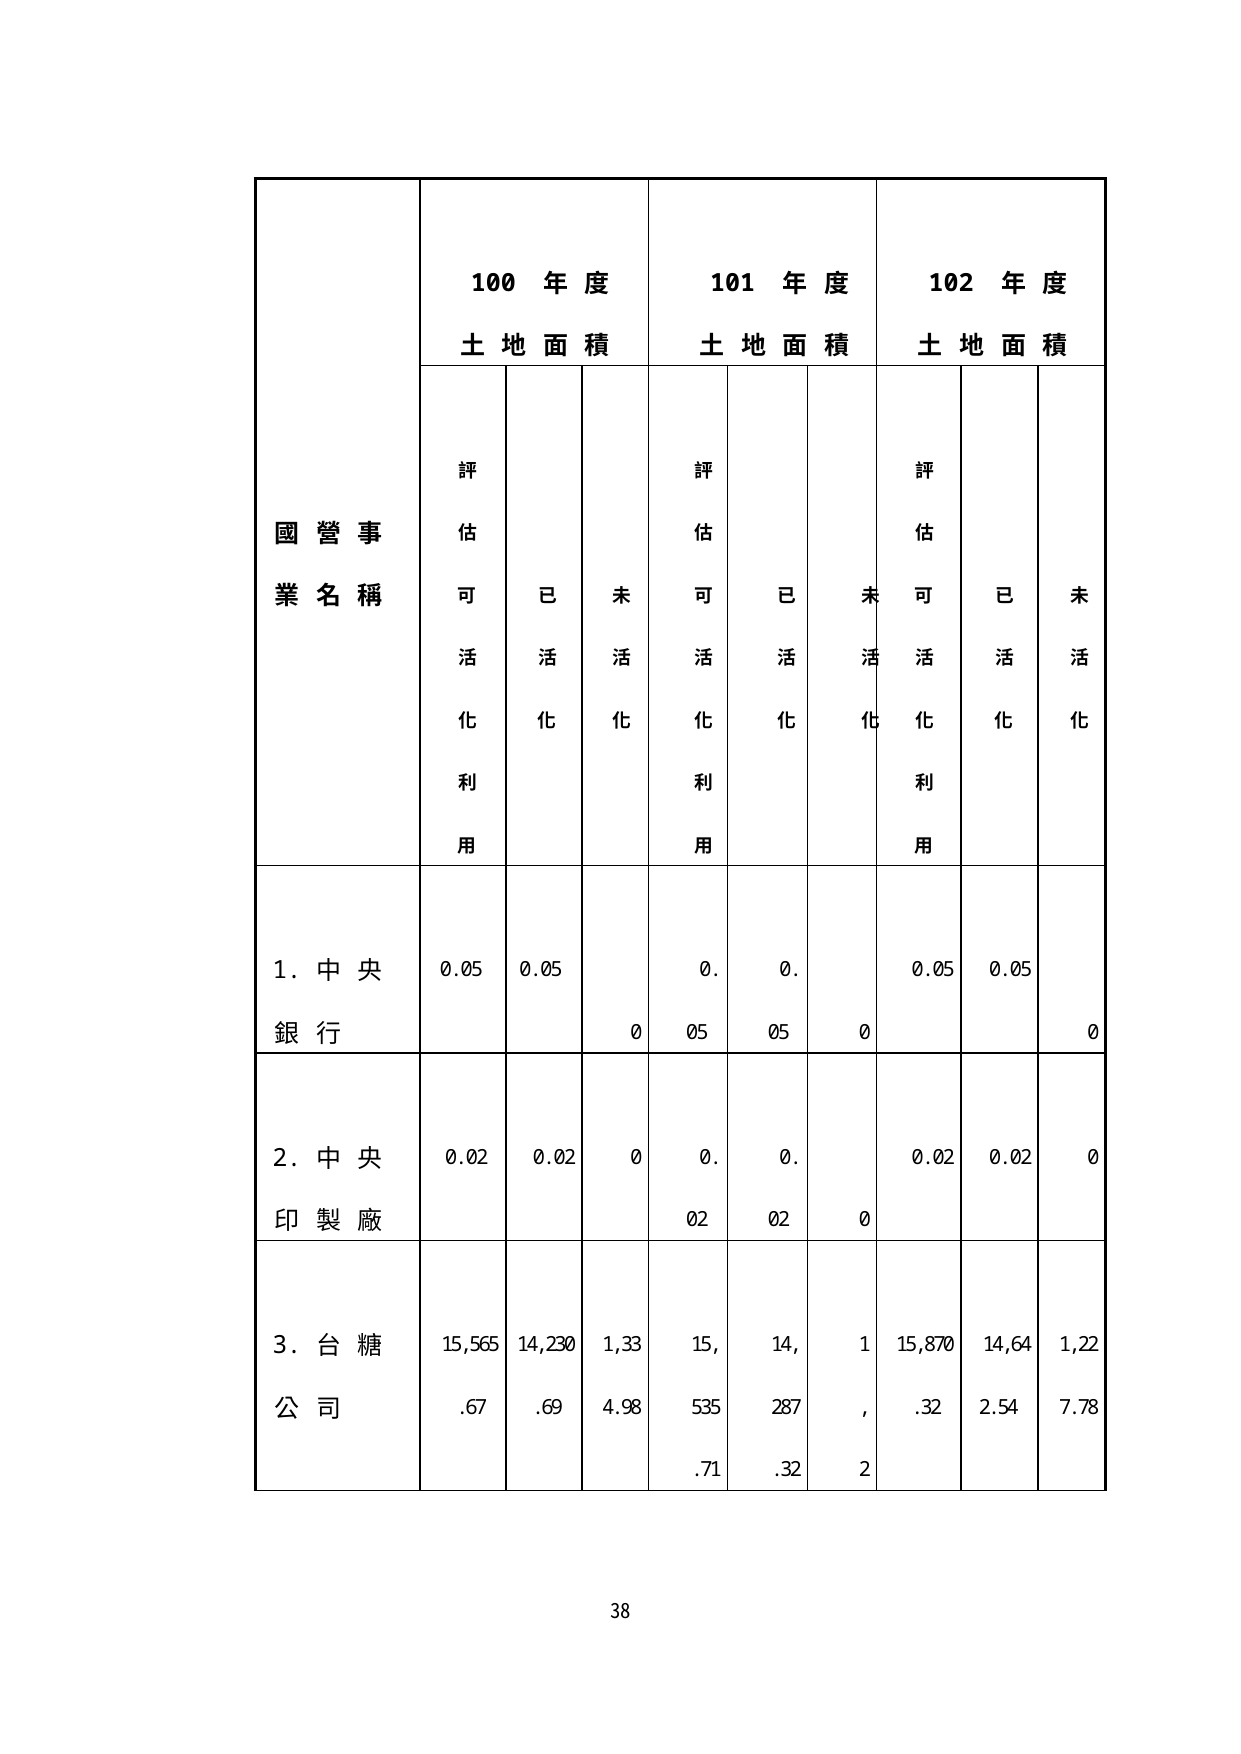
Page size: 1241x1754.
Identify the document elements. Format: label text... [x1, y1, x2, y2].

table_cell 0.05 [421, 866, 505, 1052]
table_cell 1,227.78 [1039, 1241, 1104, 1490]
table_cell 15,565.67 [421, 1241, 505, 1490]
table_cell 0 [583, 866, 648, 1052]
table_cell 0 [1039, 866, 1104, 1052]
table_cell 0 [808, 1054, 876, 1240]
table_cell 評估可 活化利用 [421, 366, 505, 865]
table_cell 0.02 [877, 1054, 960, 1240]
table_cell 1,2 [808, 1241, 876, 1490]
table_cell 14,287.32 [728, 1241, 807, 1490]
table_cell 2.中央印製廠 [257, 1054, 419, 1240]
table_cell 0.05 [877, 866, 960, 1052]
table_cell 15,870.32 [877, 1241, 960, 1490]
table_header 102年度土地面積 [877, 180, 1104, 365]
table_header 100年度土地面積 [421, 180, 648, 365]
table_header 國營事業名稱 [257, 180, 419, 865]
table_cell 14,642.54 [962, 1241, 1037, 1490]
table_cell 評估可 活化利用 [877, 366, 960, 865]
table_header 101年度土地面積 [649, 180, 876, 365]
table_cell 0.02 [728, 1054, 807, 1240]
table_cell 1.中央銀行 [257, 866, 419, 1052]
table_cell 0 [808, 866, 876, 1052]
table_cell 3.台糖公司 [257, 1241, 419, 1490]
table_cell 0.02 [649, 1054, 727, 1240]
table_cell 14,230.69 [507, 1241, 581, 1490]
table_cell 0.05 [728, 866, 807, 1052]
table_cell 0 [583, 1054, 648, 1240]
table_cell 評估可 活化利用 [649, 366, 727, 865]
table_cell 0.02 [507, 1054, 581, 1240]
table_cell 0 [1039, 1054, 1104, 1240]
table_cell 已活化 [962, 366, 1037, 865]
table_cell 0.02 [421, 1054, 505, 1240]
table_cell 已活化 [728, 366, 807, 865]
table_cell 1,334.98 [583, 1241, 648, 1490]
table_cell 0.05 [507, 866, 581, 1052]
table_cell 0.05 [649, 866, 727, 1052]
table_cell 未活化 [1039, 366, 1104, 865]
table_cell 已活化 [507, 366, 581, 865]
table_cell 0.05 [962, 866, 1037, 1052]
table_cell 未活化 [583, 366, 648, 865]
table_cell 未活化 [808, 366, 876, 865]
table_cell 15,535.71 [649, 1241, 727, 1490]
table_cell 0.02 [962, 1054, 1037, 1240]
